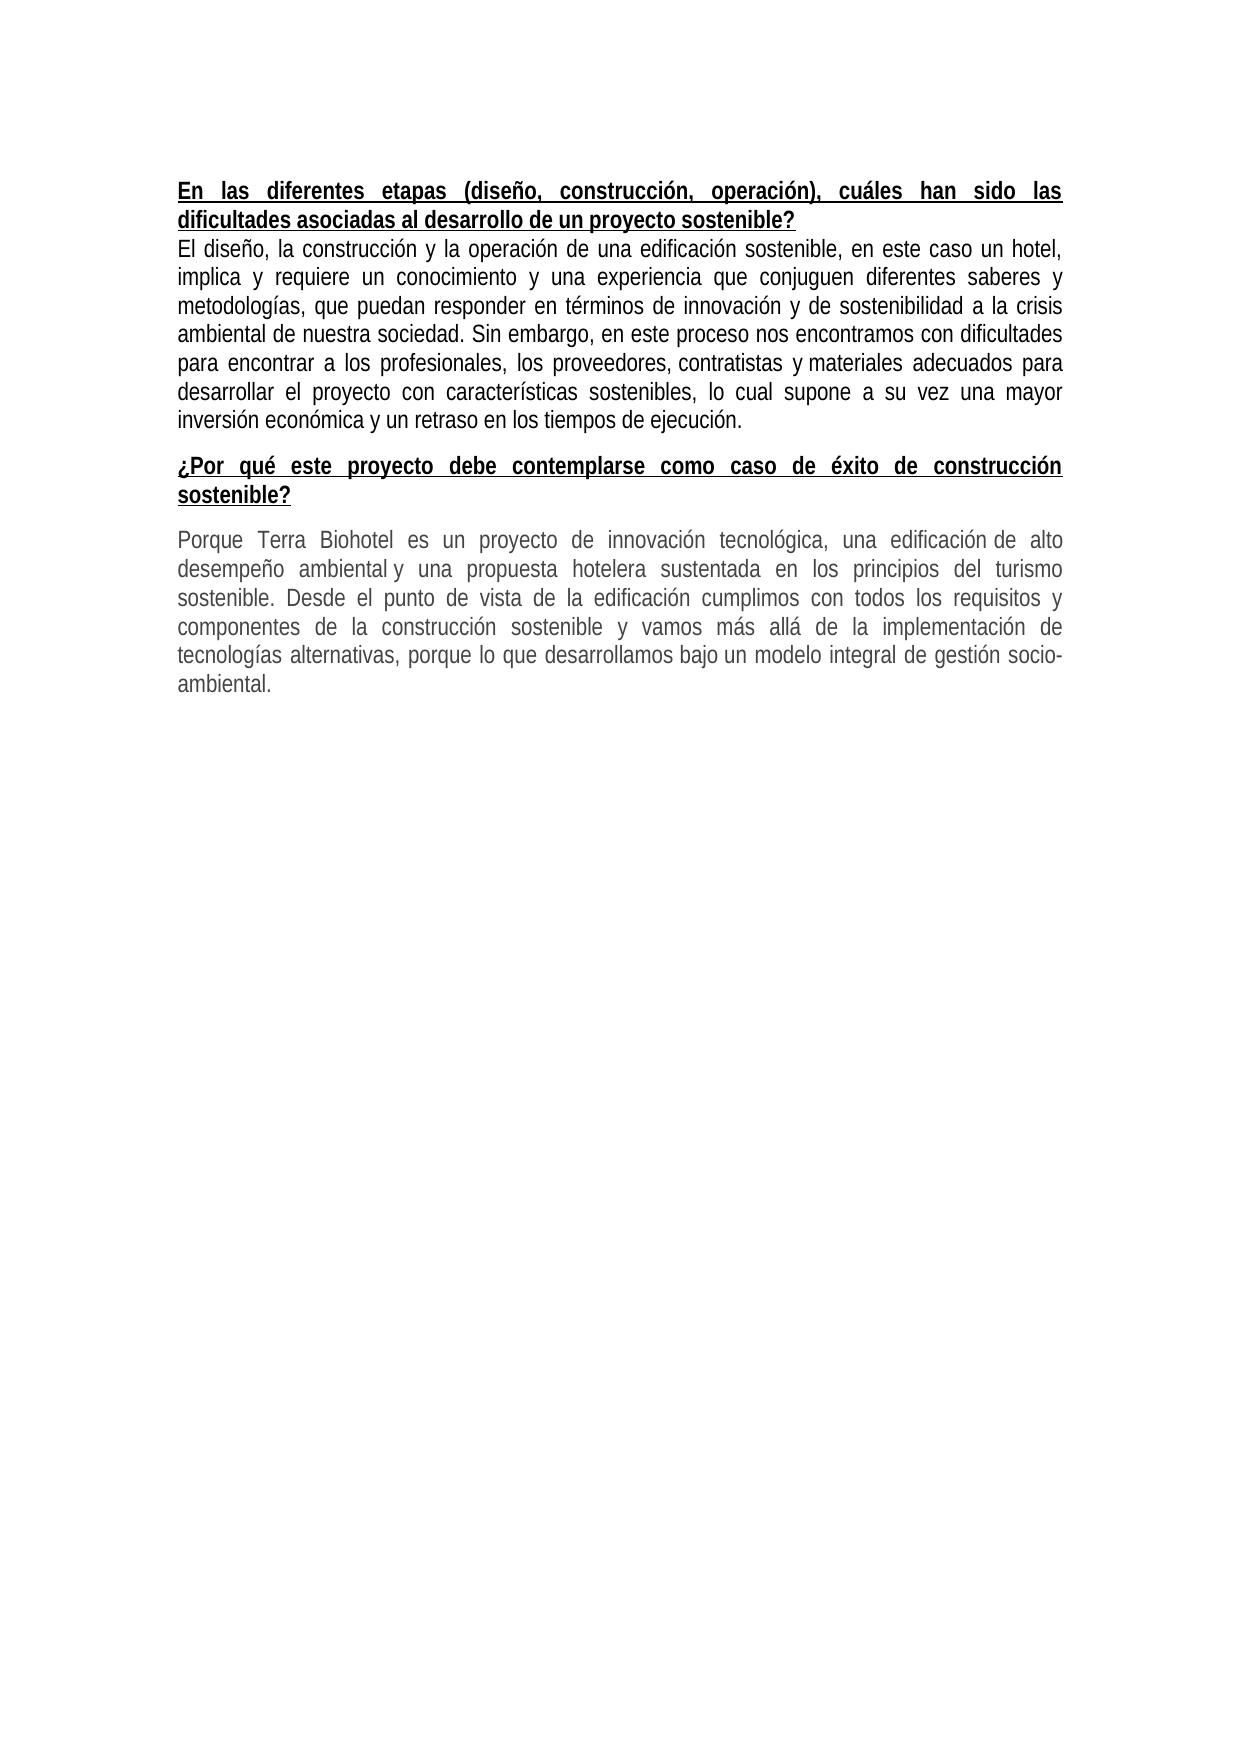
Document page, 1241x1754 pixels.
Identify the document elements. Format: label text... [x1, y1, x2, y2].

text sostenible? [177, 477, 1063, 508]
text Porque Terra Biohotel es un proyecto de innovación tecnológica, una edificación de alto desempeño ambiental y una propuesta hotelera sustentada en los principios del turismo sostenible. Desde el punto de vista de la edificación cumplimos con todos los requisitos y componentes de la construcción sostenible y vamos más allá de la implementación de tecnologías alternativas, porque lo que desarrollamos bajo un modelo integral de gestión socio-ambiental. [177, 526, 1063, 697]
text El diseño, la construcción y la operación de una edificación sostenible, en este caso un hotel, implica y requiere un conocimiento y una experiencia que conjuguen diferentes saberes y metodologías, que puedan responder en términos de innovación y de sostenibilidad a la crisis ambiental de nuestra sociedad. Sin embargo, en este proceso nos encontramos con dificultades para encontrar a los profesionales, los proveedores, contratistas y materiales adecuados para desarrollar el proyecto con características sostenibles, lo cual supone a su vez una mayor inversión económica y un retraso en los tiempos de ejecución. [177, 233, 1063, 434]
text ¿Por qué este proyecto debe contemplarse como caso de éxito de construcción [177, 451, 1063, 476]
text dificultades asociadas al desarrollo de un proyecto sostenible? [177, 202, 1063, 233]
text En las diferentes etapas (diseño, construcción, operación), cuáles han sido las [177, 176, 1063, 201]
